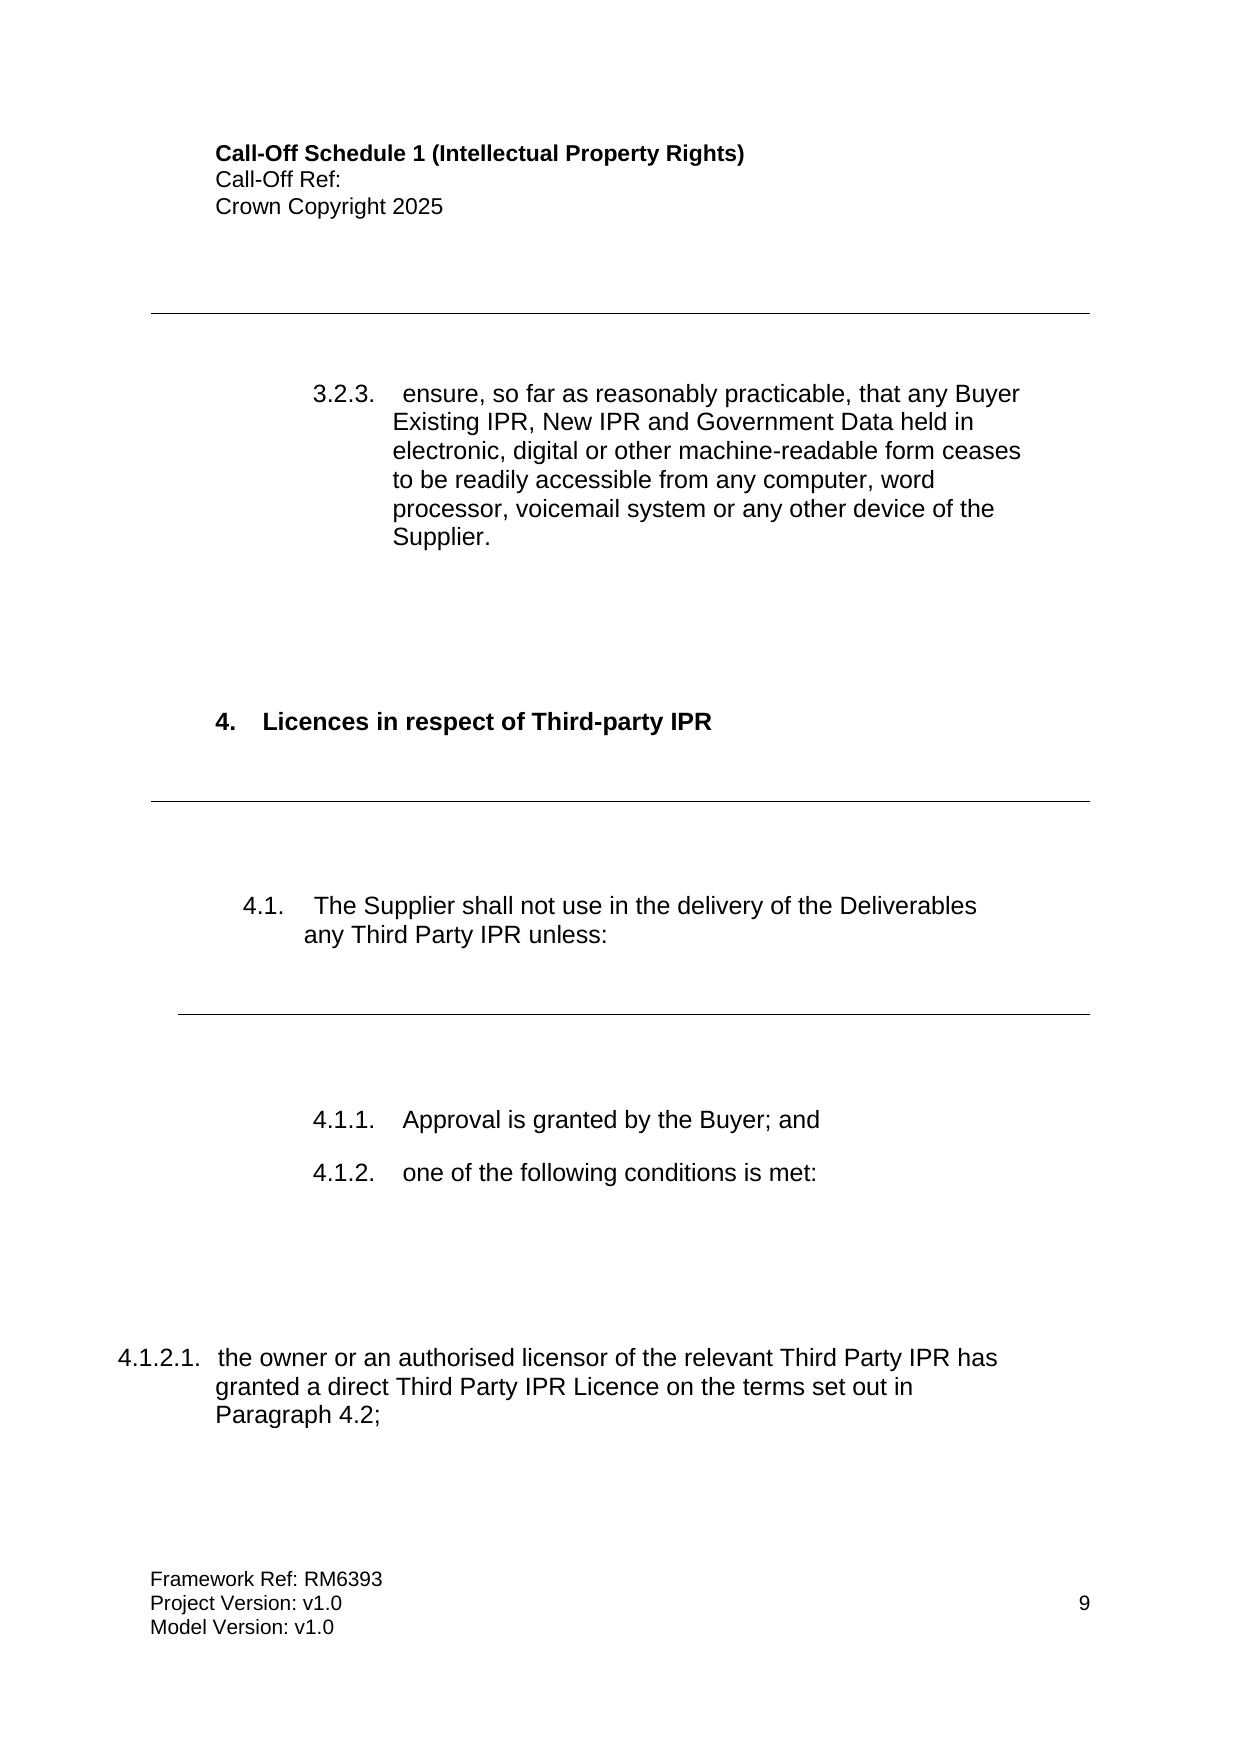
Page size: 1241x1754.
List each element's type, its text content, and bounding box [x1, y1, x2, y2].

subtitle ensure, so far as reasonably practicable, that any Buyer Existing IPR, New IPR and Government Data held in electronic, digital or other machine-readable form ceases to be readily accessible from any computer, word processor, voicemail system or any other device of the Supplier. [249, 315, 1089, 616]
subtitle the owner or an authorised licensor of the relevant Third Party IPR has granted a direct Third Party IPR Licence on the terms set out in Paragraph 4.2; [54, 1279, 1089, 1428]
subtitle one of the following conditions is met: [249, 1093, 1089, 1252]
subtitle Approval is granted by the Buyer; and [249, 1041, 1089, 1093]
subtitle Licences in respect of Third-party IPR [151, 643, 1089, 800]
subtitle The Supplier shall not use in the delivery of the Deliverables any Third Party IPR unless: [179, 827, 1089, 1013]
